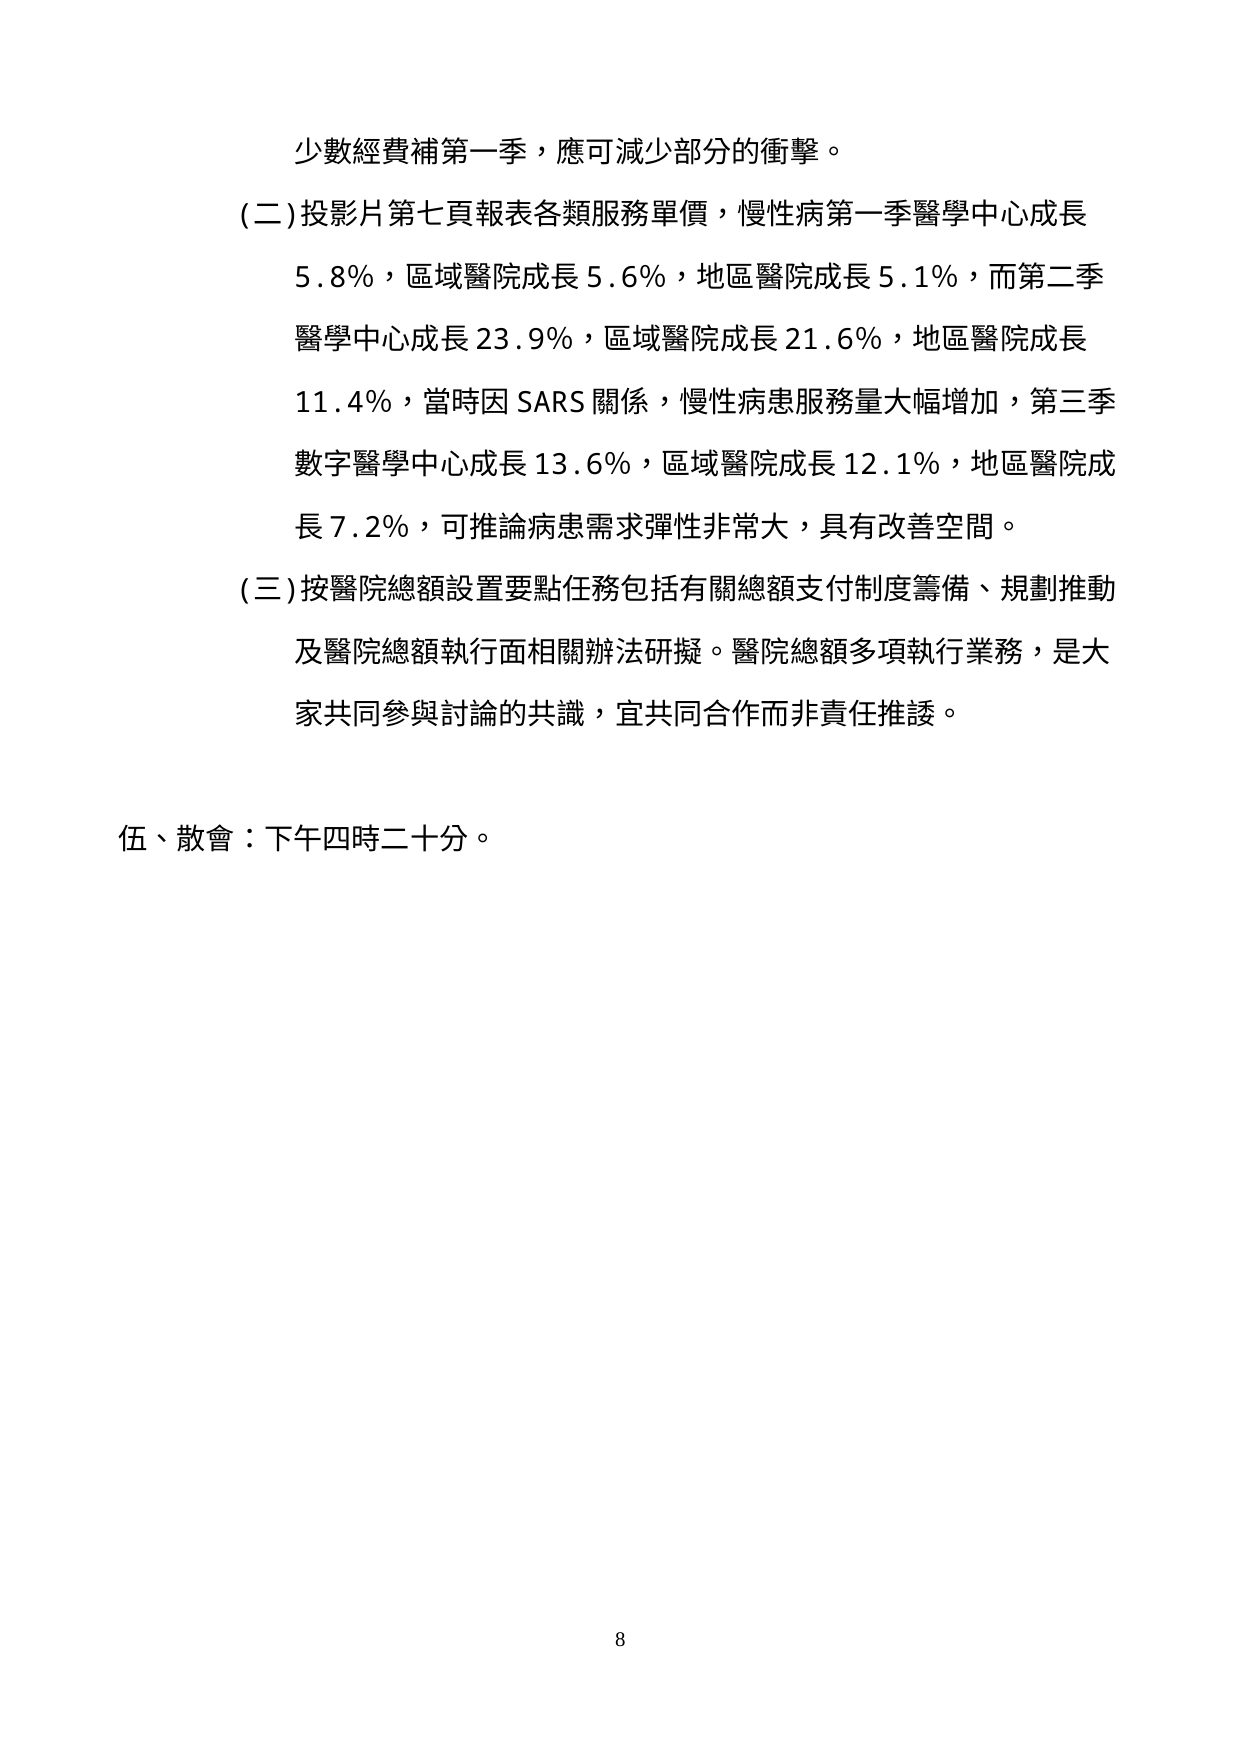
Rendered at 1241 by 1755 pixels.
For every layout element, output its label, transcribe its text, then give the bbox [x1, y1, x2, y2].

text (一)停損點觀念非常好，但前提必須看到正確財務報表，而影響點值的影響因素非常複雜。舉例來說，簡報最後一頁報表，根據統計申報點數成長率是百分之九，核定點數成長率是百分之十二，核定成長率高於申報成長率主要差異在核減率，全局核減率降百分之三，核減率低是醫療院所較受益。而核減率低與受SARS有關，各分局為儘速撥付申報費用，大都以包裹支付方式處理，如果以申報成長百分之九及核付作業按過去方式執行，點值數據與本次報告迥然不同。此外，醫學中心一般部門第二季負42.5％，區域醫院負30.5％，地區醫院負54％，第三季醫療院所服務量尚未回復，如果按申報資料預估當季點值均在一點一元以左右，而第二、三季SARS期間大部分醫院均已保障收入，以第二、三季少數經費補第一季，應可減少部分的衝擊。 [236, 108, 1122, 170]
text (三)按醫院總額設置要點任務包括有關總額支付制度籌備、規劃推動及醫院總額執行面相關辦法研擬。醫院總額多項執行業務，是大家共同參與討論的共識，宜共同合作而非責任推諉。 [236, 545, 1122, 733]
text (二)投影片第七頁報表各類服務單價，慢性病第一季醫學中心成長5.8％，區域醫院成長5.6％，地區醫院成長5.1％，而第二季醫學中心成長23.9％，區域醫院成長21.6％，地區醫院成長11.4％，當時因SARS關係，慢性病患服務量大幅增加，第三季數字醫學中心成長13.6％，區域醫院成長12.1％，地區醫院成長7.2％，可推論病患需求彈性非常大，具有改善空間。 [236, 170, 1122, 545]
text 伍、散會：下午四時二十分。 [118, 795, 1122, 858]
